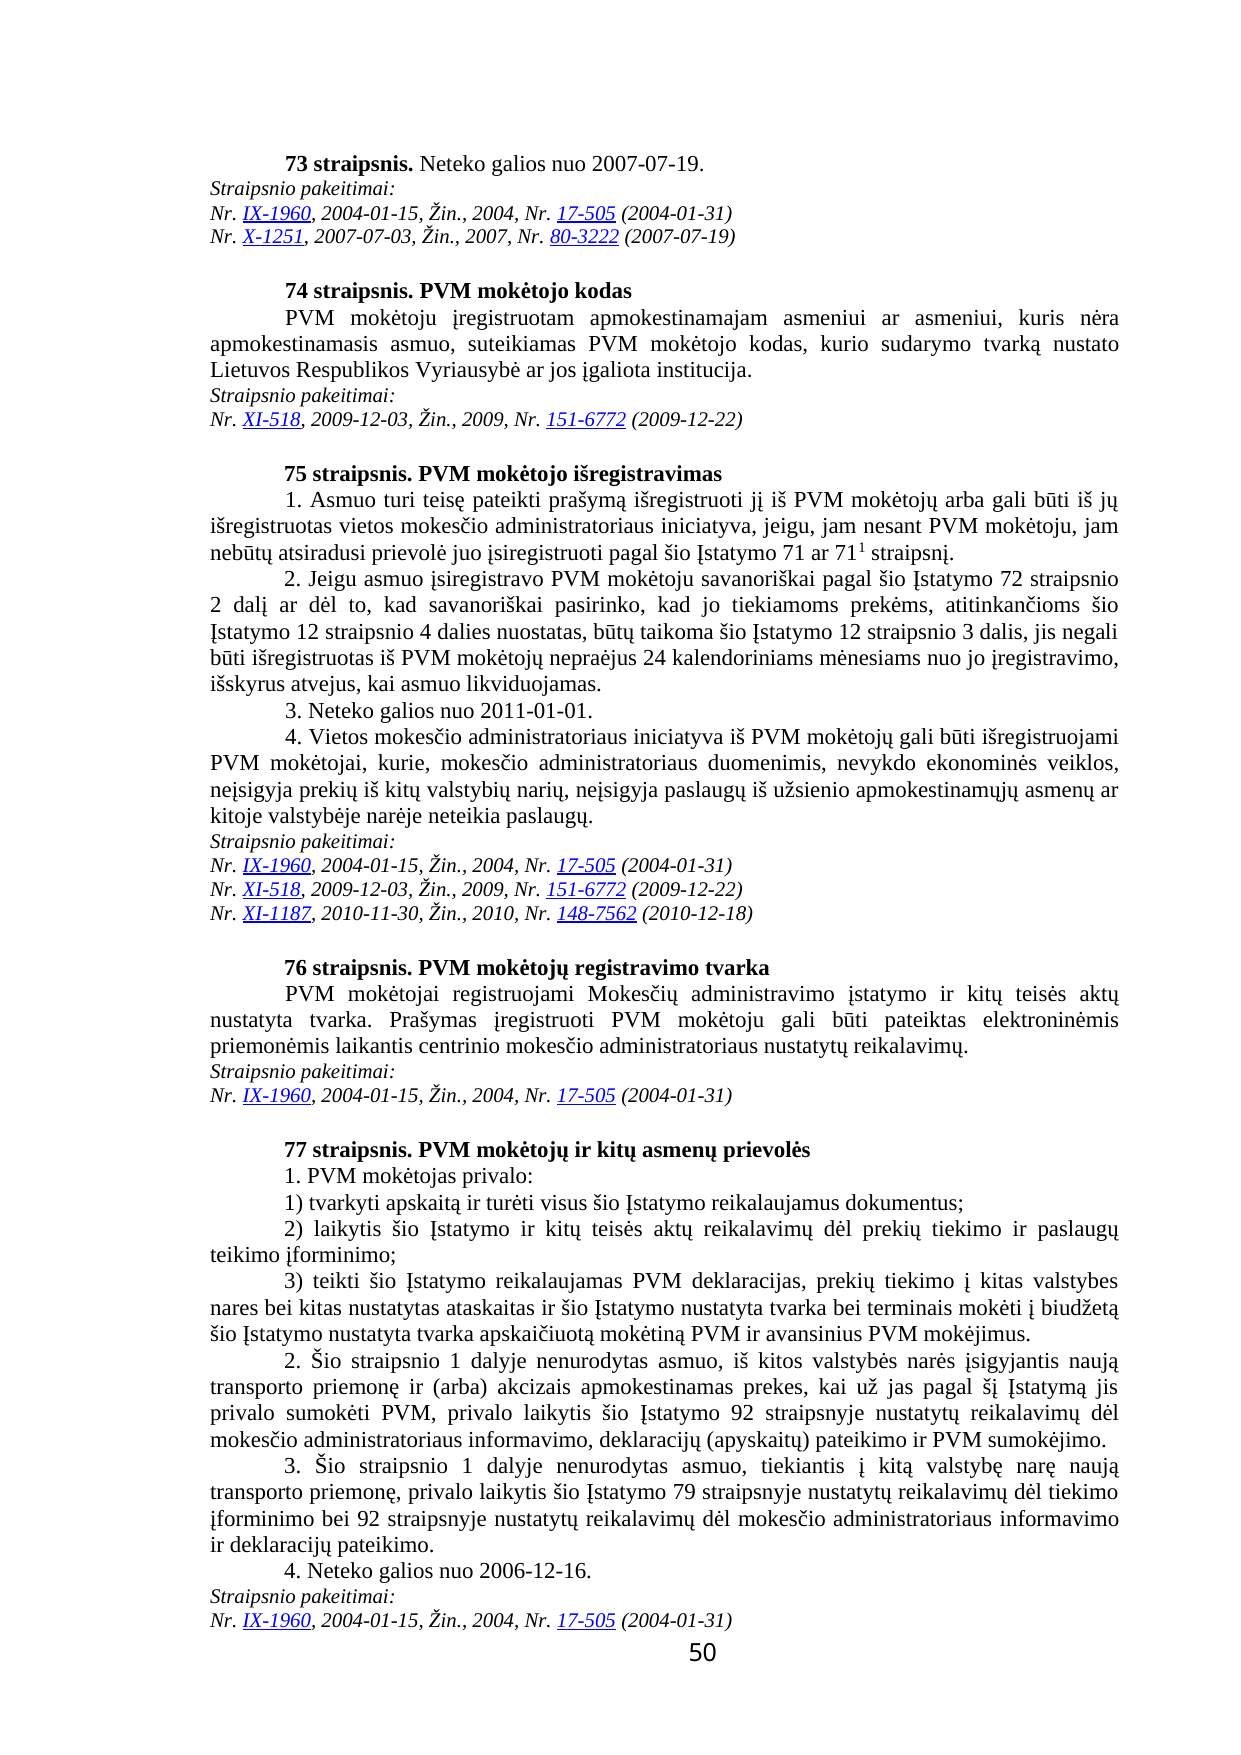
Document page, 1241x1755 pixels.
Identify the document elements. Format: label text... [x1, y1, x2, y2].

text Nr. IX-1960, 2004-01-15, Žin., 2004, Nr. 17-505 (2004-01-31) [210, 1083, 1120, 1107]
text 2. Jeigu asmuo įsiregistravo PVM mokėtoju savanoriškai pagal šio Įstatymo 72 straipsnio 2 dalį ar dėl to, kad savanoriškai pasirinko, kad jo tiekiamoms prekėms, atitinkančioms šio Įstatymo 12 straipsnio 4 dalies nuostatas, būtų taikoma šio Įstatymo 12 straipsnio 3 dalis, jis negali būti išregistruotas iš PVM mokėtojų nepraėjus 24 kalendoriniams mėnesiams nuo jo įregistravimo, išskyrus atvejus, kai asmuo likviduojamas. [210, 565, 1120, 697]
text Straipsnio pakeitimai: [210, 1584, 1120, 1608]
text PVM mokėtojai registruojami Mokesčių administravimo įstatymo ir kitų teisės aktų nustatyta tvarka. Prašymas įregistruoti PVM mokėtoju gali būti pateiktas elektroninėmis priemonėmis laikantis centrinio mokesčio administratoriaus nustatytų reikalavimų. [210, 980, 1120, 1059]
text 4. Neteko galios nuo 2006-12-16. [210, 1557, 1120, 1584]
text 4. Vietos mokesčio administratoriaus iniciatyva iš PVM mokėtojų gali būti išregistruojami PVM mokėtojai, kurie, mokesčio administratoriaus duomenimis, nevykdo ekonominės veiklos, neįsigyja prekių iš kitų valstybių narių, neįsigyja paslaugų iš užsienio apmokestinamųjų asmenų ar kitoje valstybėje narėje neteikia paslaugų. [210, 723, 1120, 828]
text 75 straipsnis. PVM mokėtojo išregistravimas [210, 459, 1120, 486]
text Straipsnio pakeitimai: [210, 828, 1120, 853]
text Nr. X-1251, 2007-07-03, Žin., 2007, Nr. 80-3222 (2007-07-19) [210, 224, 1120, 248]
text PVM mokėtoju įregistruotam apmokestinamajam asmeniui ar asmeniui, kuris nėra apmokestinamasis asmuo, suteikiamas PVM mokėtojo kodas, kurio sudarymo tvarką nustato Lietuvos Respublikos Vyriausybė ar jos įgaliota institucija. [210, 304, 1120, 383]
text 1. PVM mokėtojas privalo: [210, 1162, 1120, 1188]
text Nr. XI-518, 2009-12-03, Žin., 2009, Nr. 151-6772 (2009-12-22) [210, 877, 1120, 901]
text 3. Šio straipsnio 1 dalyje nenurodytas asmuo, tiekiantis į kitą valstybę narę naują transporto priemonę, privalo laikytis šio Įstatymo 79 straipsnyje nustatytų reikalavimų dėl tiekimo įforminimo bei 92 straipsnyje nustatytų reikalavimų dėl mokesčio administratoriaus informavimo ir deklaracijų pateikimo. [210, 1452, 1120, 1557]
text 2. Šio straipsnio 1 dalyje nenurodytas asmuo, iš kitos valstybės narės įsigyjantis naują transporto priemonę ir (arba) akcizais apmokestinamas prekes, kai už jas pagal šį Įstatymą jis privalo sumokėti PVM, privalo laikytis šio Įstatymo 92 straipsnyje nustatytų reikalavimų dėl mokesčio administratoriaus informavimo, deklaracijų (apyskaitų) pateikimo ir PVM sumokėjimo. [210, 1347, 1120, 1452]
text Straipsnio pakeitimai: [210, 176, 1120, 200]
text 73 straipsnis. Neteko galios nuo 2007-07-19. [210, 150, 1120, 176]
text Nr. IX-1960, 2004-01-15, Žin., 2004, Nr. 17-505 (2004-01-31) [210, 853, 1120, 877]
text 74 straipsnis. PVM mokėtojo kodas [210, 277, 1120, 304]
text 2) laikytis šio Įstatymo ir kitų teisės aktų reikalavimų dėl prekių tiekimo ir paslaugų teikimo įforminimo; [210, 1215, 1120, 1268]
text Nr. XI-518, 2009-12-03, Žin., 2009, Nr. 151-6772 (2009-12-22) [210, 407, 1120, 431]
text Straipsnio pakeitimai: [210, 1059, 1120, 1083]
text 76 straipsnis. PVM mokėtojų registravimo tvarka [210, 953, 1120, 980]
text Nr. XI-1187, 2010-11-30, Žin., 2010, Nr. 148-7562 (2010-12-18) [210, 901, 1120, 925]
text Straipsnio pakeitimai: [210, 383, 1120, 407]
text Nr. IX-1960, 2004-01-15, Žin., 2004, Nr. 17-505 (2004-01-31) [210, 200, 1120, 224]
text 3. Neteko galios nuo 2011-01-01. [210, 697, 1120, 723]
text 3) teikti šio Įstatymo reikalaujamas PVM deklaracijas, prekių tiekimo į kitas valstybes nares bei kitas nustatytas ataskaitas ir šio Įstatymo nustatyta tvarka bei terminais mokėti į biudžetą šio Įstatymo nustatyta tvarka apskaičiuotą mokėtiną PVM ir avansinius PVM mokėjimus. [210, 1268, 1120, 1347]
text Nr. IX-1960, 2004-01-15, Žin., 2004, Nr. 17-505 (2004-01-31) [210, 1608, 1120, 1632]
text 1) tvarkyti apskaitą ir turėti visus šio Įstatymo reikalaujamus dokumentus; [210, 1188, 1120, 1215]
text 1. Asmuo turi teisę pateikti prašymą išregistruoti jį iš PVM mokėtojų arba gali būti iš jų išregistruotas vietos mokesčio administratoriaus iniciatyva, jeigu, jam nesant PVM mokėtoju, jam nebūtų atsiradusi prievolė juo įsiregistruoti pagal šio Įstatymo 71 ar 711 straipsnį. [210, 486, 1120, 565]
text 77 straipsnis. PVM mokėtojų ir kitų asmenų prievolės [210, 1136, 1120, 1162]
